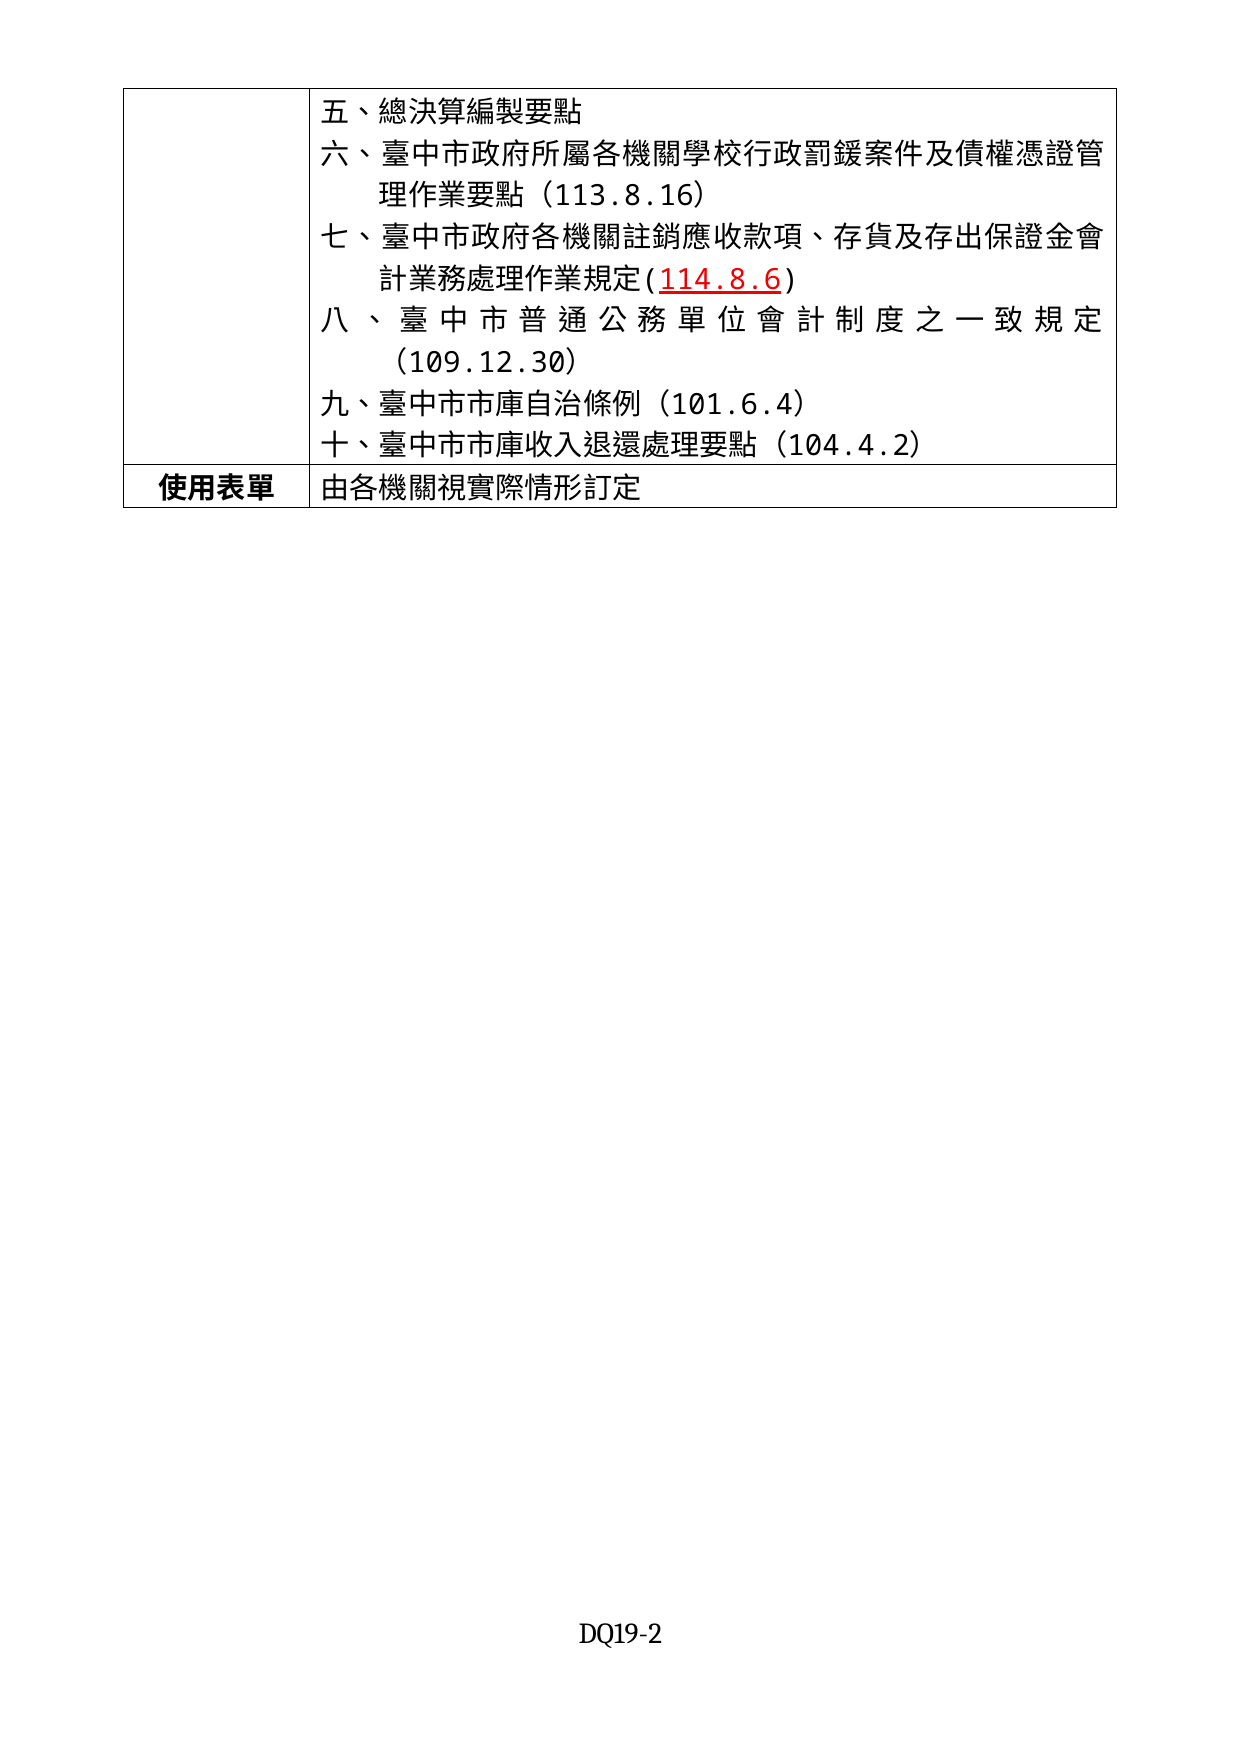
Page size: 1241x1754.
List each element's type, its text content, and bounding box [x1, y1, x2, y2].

table_cell [124, 89, 309, 464]
table_cell 五、總決算編製要點 六、臺中市政府所屬各機關學校行政罰鍰案件及債權憑證管理作業要點（113.8.16） 七、臺中市政府各機關註銷應收款項、存貨及存出保證金會計業務處理作業規定(114.8.6) 八、臺中市普通公務單位會計制度之一致規定（109.12.30） 九、臺中市市庫自治條例（101.6.4） 十、臺中市市庫收入退還處理要點（104.4.2） [310, 89, 1116, 464]
table_cell 使用表單 [124, 465, 309, 507]
table_cell 由各機關視實際情形訂定 [310, 465, 1116, 507]
